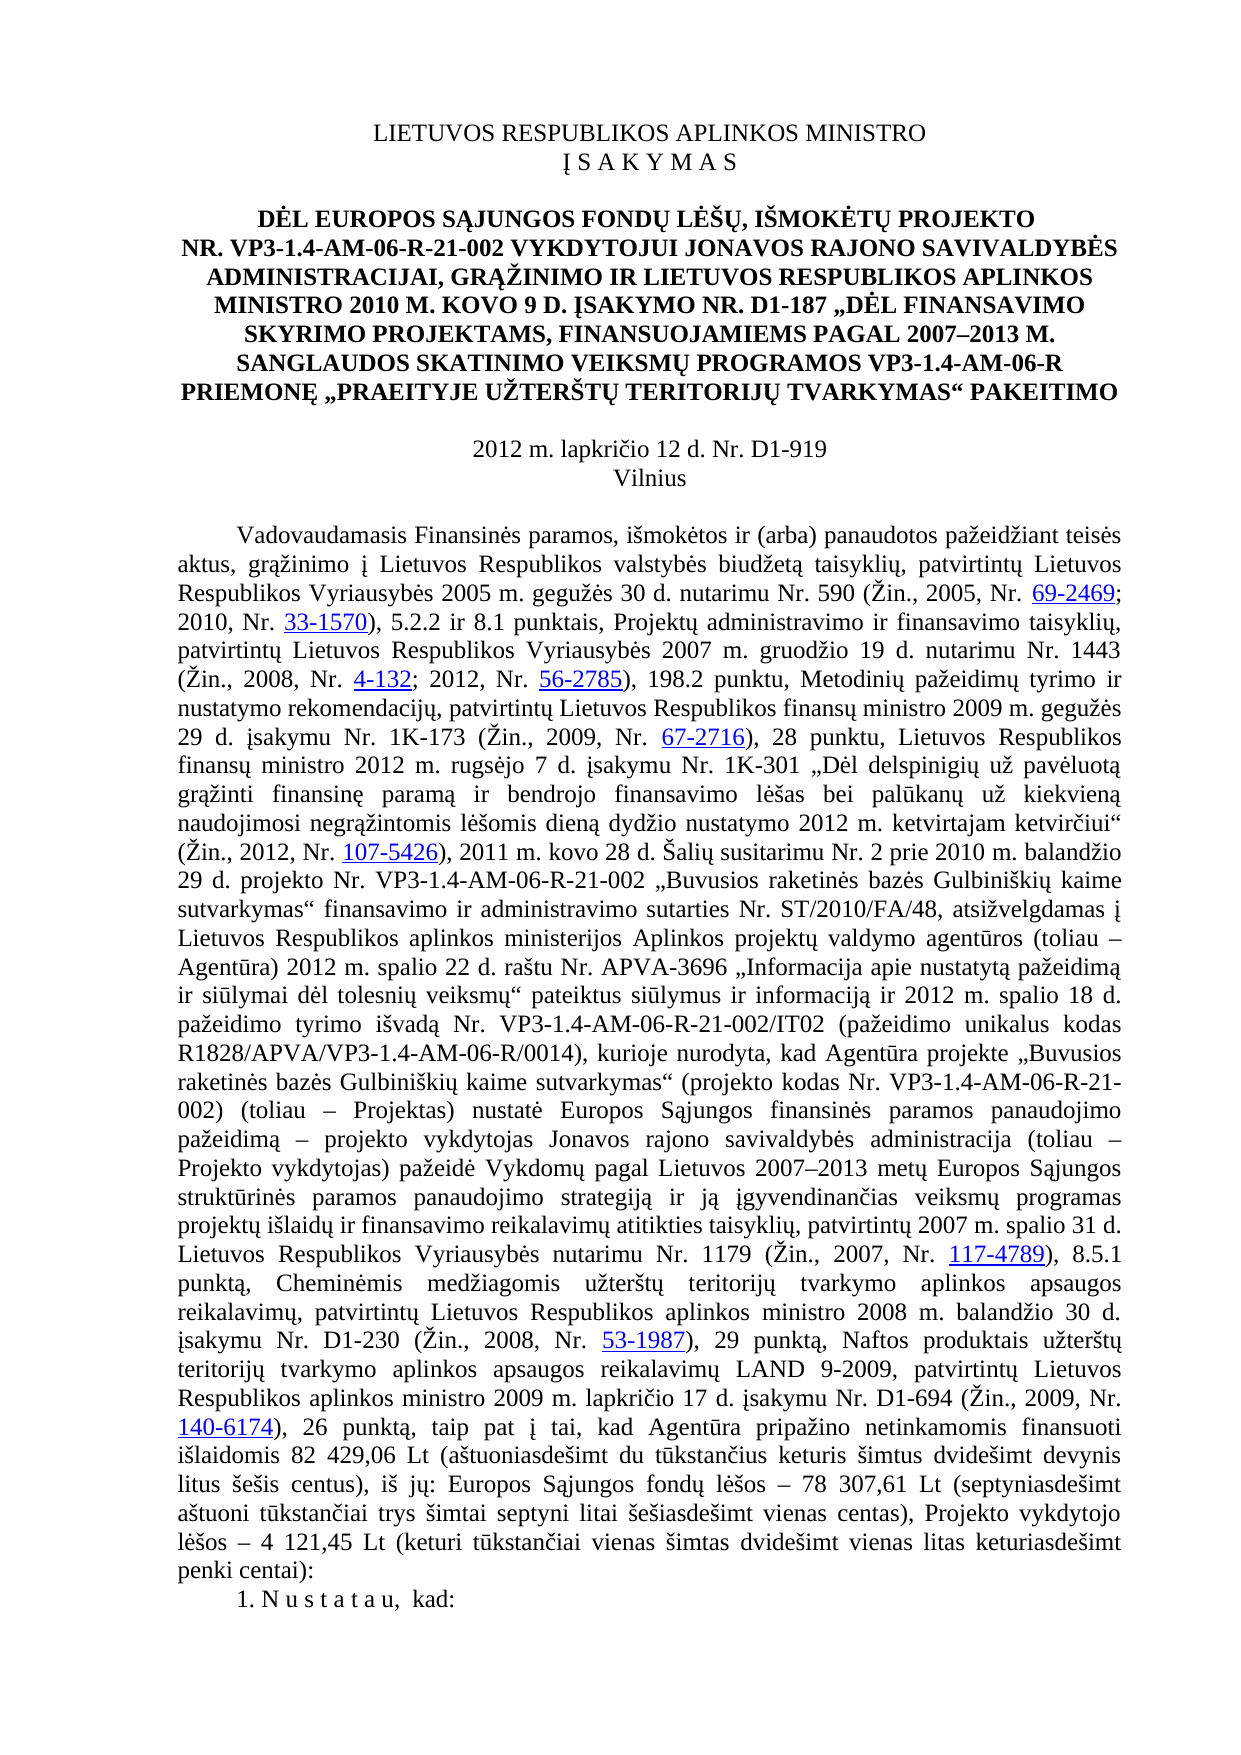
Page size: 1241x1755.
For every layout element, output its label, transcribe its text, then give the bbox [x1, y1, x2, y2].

text 2012 m. lapkričio 12 d. Nr. D1-919 [177, 434, 1122, 463]
text 1. N u s t a t a u, kad: [177, 1584, 1122, 1613]
text DĖL EUROPOS SĄJUNGOS FONDŲ LĖŠŲ, IŠMOKĖTŲ PROJEKTO Nr. VP3-1.4-AM-06-R-21-002 VYKDYTOJUI JONAVOS RAJONO SAVIVALDYBĖS ADMINISTRACIJAI, GRĄŽINIMO IR LIETUVOS RESPUBLIKOS APLINKOS MINISTRO 2010 M. KOVO 9 D. ĮSAKYMO Nr. D1-187 „DĖL FINANSAVIMO SKYRIMO PROJEKTAMS, FINANSUOJAMIEMS PAGAL 2007–2013 M. SANGLAUDOS SKATINIMO VEIKSMŲ PROGRAMOS VP3-1.4-AM-06-R PRIEMONĘ „PRAEITYJE UŽTERšTŲ TERITORIJŲ TVARKYMAS“ PAKEITIMO [177, 204, 1122, 406]
text Vilnius [177, 463, 1122, 492]
text Vadovaudamasis Finansinės paramos, išmokėtos ir (arba) panaudotos pažeidžiant teisės aktus, grąžinimo į Lietuvos Respublikos valstybės biudžetą taisyklių, patvirtintų Lietuvos Respublikos Vyriausybės 2005 m. gegužės 30 d. nutarimu Nr. 590 (Žin., 2005, Nr. 69-2469; 2010, Nr. 33-1570), 5.2.2 ir 8.1 punktais, Projektų administravimo ir finansavimo taisyklių, patvirtintų Lietuvos Respublikos Vyriausybės 2007 m. gruodžio 19 d. nutarimu Nr. 1443 (Žin., 2008, Nr. 4-132; 2012, Nr. 56-2785), 198.2 punktu, Metodinių pažeidimų tyrimo ir nustatymo rekomendacijų, patvirtintų Lietuvos Respublikos finansų ministro 2009 m. gegužės 29 d. įsakymu Nr. 1K-173 (Žin., 2009, Nr. 67-2716), 28 punktu, Lietuvos Respublikos finansų ministro 2012 m. rugsėjo 7 d. įsakymu Nr. 1K-301 „Dėl delspinigių už pavėluotą grąžinti finansinę paramą ir bendrojo finansavimo lėšas bei palūkanų už kiekvieną naudojimosi negrąžintomis lėšomis dieną dydžio nustatymo 2012 m. ketvirtajam ketvirčiui“ (Žin., 2012, Nr. 107-5426), 2011 m. kovo 28 d. Šalių susitarimu Nr. 2 prie 2010 m. balandžio 29 d. projekto Nr. VP3-1.4-AM-06-R-21-002 „Buvusios raketinės bazės Gulbiniškių kaime sutvarkymas“ finansavimo ir administravimo sutarties Nr. ST/2010/FA/48, atsižvelgdamas į Lietuvos Respublikos aplinkos ministerijos Aplinkos projektų valdymo agentūros (toliau – Agentūra) 2012 m. spalio 22 d. raštu Nr. APVA-3696 „Informacija apie nustatytą pažeidimą ir siūlymai dėl tolesnių veiksmų“ pateiktus siūlymus ir informaciją ir 2012 m. spalio 18 d. pažeidimo tyrimo išvadą Nr. VP3-1.4-AM-06-R-21-002/IT02 (pažeidimo unikalus kodas R1828/APVA/VP3-1.4-AM-06-R/0014), kurioje nurodyta, kad Agentūra projekte „Buvusios raketinės bazės Gulbiniškių kaime sutvarkymas“ (projekto kodas Nr. VP3-1.4-AM-06-R-21-002) (toliau – Projektas) nustatė Europos Sąjungos finansinės paramos panaudojimo pažeidimą – projekto vykdytojas Jonavos rajono savivaldybės administracija (toliau – Projekto vykdytojas) pažeidė Vykdomų pagal Lietuvos 2007–2013 metų Europos Sąjungos struktūrinės paramos panaudojimo strategiją ir ją įgyvendinančias veiksmų programas projektų išlaidų ir finansavimo reikalavimų atitikties taisyklių, patvirtintų 2007 m. spalio 31 d. Lietuvos Respublikos Vyriausybės nutarimu Nr. 1179 (Žin., 2007, Nr. 117-4789), 8.5.1 punktą, Cheminėmis medžiagomis užterštų teritorijų tvarkymo aplinkos apsaugos reikalavimų, patvirtintų Lietuvos Respublikos aplinkos ministro 2008 m. balandžio 30 d. įsakymu Nr. D1-230 (Žin., 2008, Nr. 53-1987), 29 punktą, Naftos produktais užterštų teritorijų tvarkymo aplinkos apsaugos reikalavimų LAND 9-2009, patvirtintų Lietuvos Respublikos aplinkos ministro 2009 m. lapkričio 17 d. įsakymu Nr. D1-694 (Žin., 2009, Nr. 140-6174), 26 punktą, taip pat į tai, kad Agentūra pripažino netinkamomis finansuoti išlaidomis 82 429,06 Lt (aštuoniasdešimt du tūkstančius keturis šimtus dvidešimt devynis litus šešis centus), iš jų: Europos Sąjungos fondų lėšos – 78 307,61 Lt (septyniasdešimt aštuoni tūkstančiai trys šimtai septyni litai šešiasdešimt vienas centas), Projekto vykdytojo lėšos – 4 121,45 Lt (keturi tūkstančiai vienas šimtas dvidešimt vienas litas keturiasdešimt penki centai): [177, 521, 1122, 1584]
text LIETUVOS RESPUBLIKOS APLINKOS MINISTRO [177, 118, 1122, 147]
text Į S A K Y M A S [177, 147, 1122, 176]
